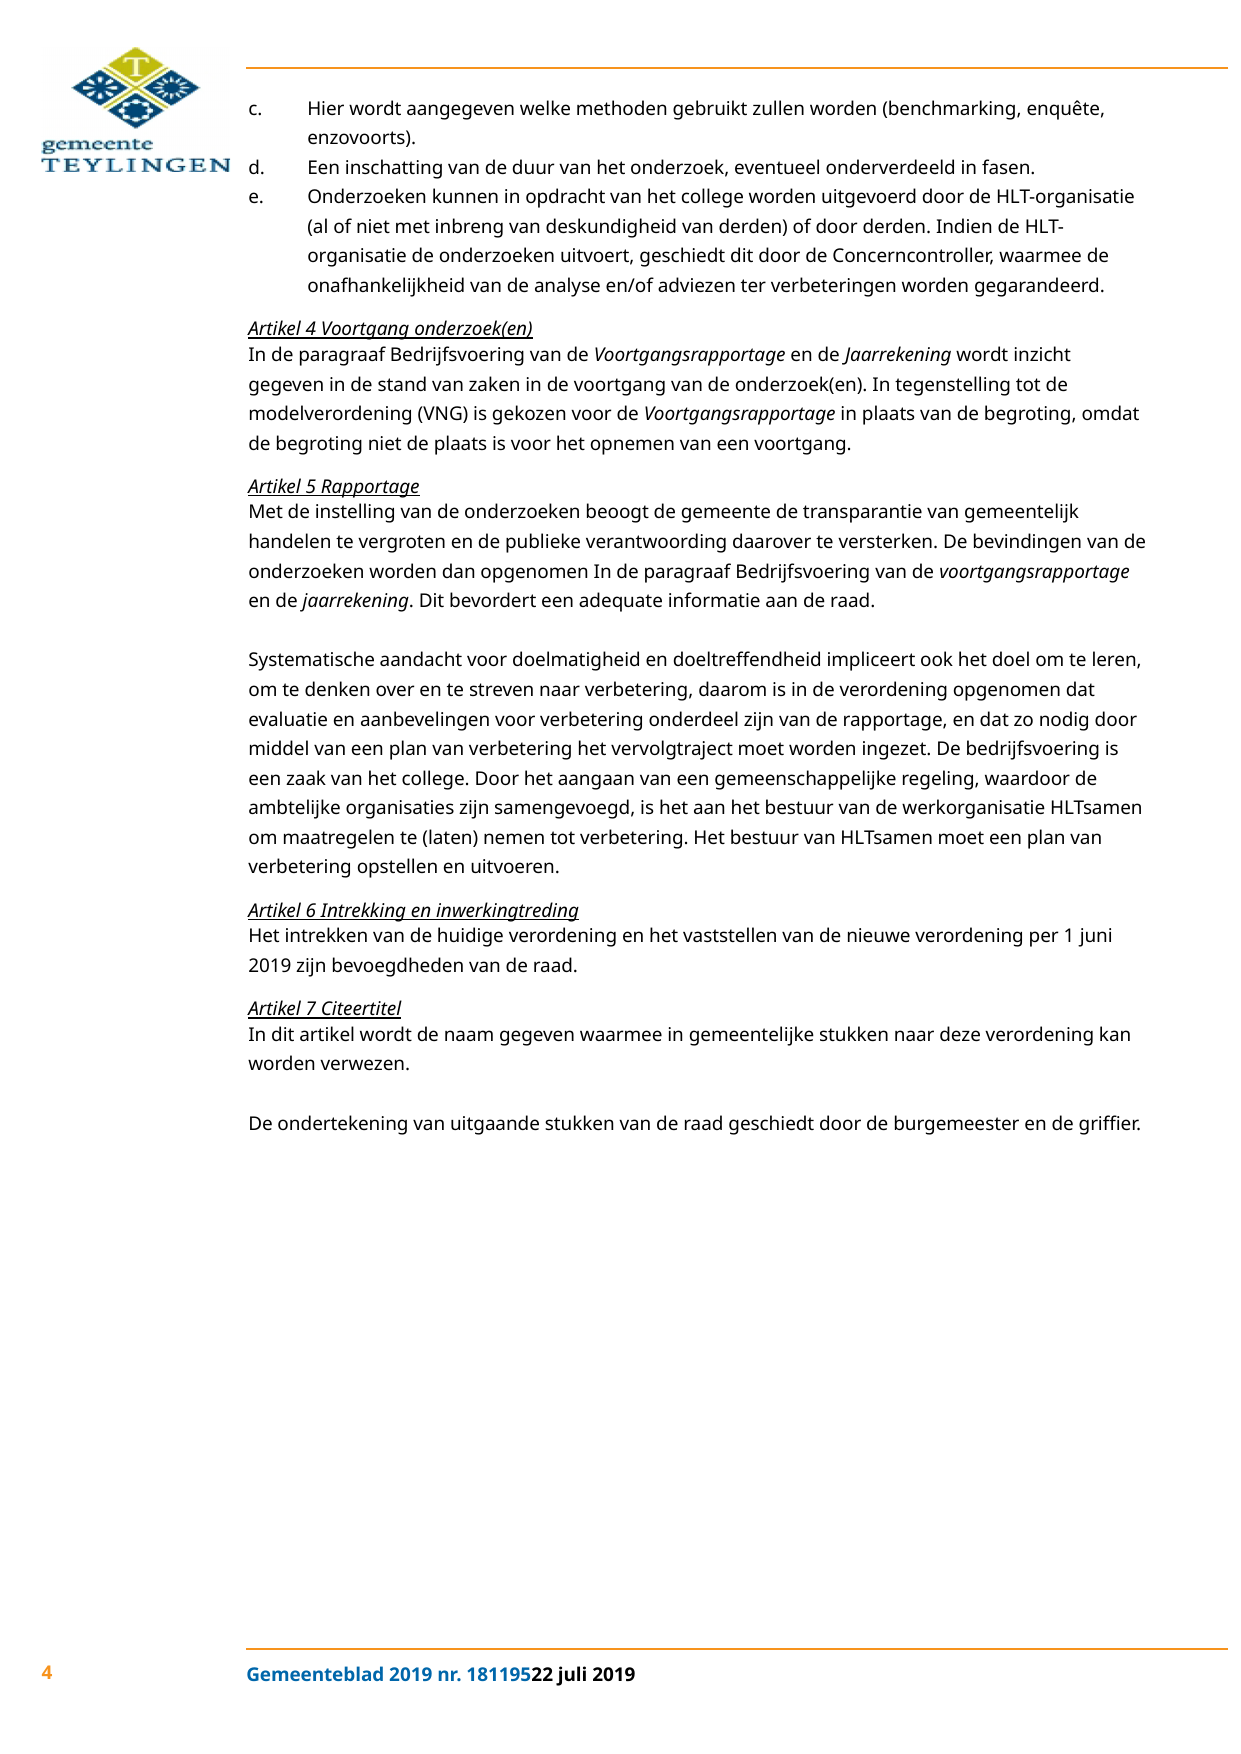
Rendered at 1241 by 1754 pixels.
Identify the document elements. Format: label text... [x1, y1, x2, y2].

text Artikel 5 Rapportage [248, 473, 1152, 499]
picture [41, 47, 231, 172]
text In dit artikel wordt de naam gegeven waarmee in gemeentelijke stukken naar deze verordening kan worden verwezen. [248, 1021, 1152, 1076]
list Een inschatting van de duur van het onderzoek, eventueel onderverdeeld in fasen. [248, 154, 1152, 180]
text De ondertekening van uitgaande stukken van de raad geschiedt door de burgemeester en de griffier. [248, 1110, 1152, 1136]
text Artikel 6 Intrekking en inwerkingtreding [248, 897, 1152, 923]
text Met de instelling van de onderzoeken beoogt de gemeente de transparantie van gemeentelijk handelen te vergroten en de publieke verantwoording daarover te versterken. De bevindingen van de onderzoeken worden dan opgenomen In de paragraaf Bedrijfsvoering van de voortgangsrapportage en de jaarrekening. Dit bevordert een adequate informatie aan de raad. [248, 499, 1152, 613]
list Hier wordt aangegeven welke methoden gebruikt zullen worden (benchmarking, enquête, enzovoorts). [248, 95, 1152, 150]
list Onderzoeken kunnen in opdracht van het college worden uitgevoerd door de HLT-organisatie (al of niet met inbreng van deskundigheid van derden) of door derden. Indien de HLT-organisatie de onderzoeken uitvoert, geschiedt dit door de Concerncontroller, waarmee de onafhankelijkheid van de analyse en/of adviezen ter verbeteringen worden gegarandeerd. [248, 183, 1152, 298]
text Artikel 4 Voortgang onderzoek(en) [248, 315, 1152, 341]
text Het intrekken van de huidige verordening en het vaststellen van de nieuwe verordening per 1 juni 2019 zijn bevoegdheden van de raad. [248, 923, 1152, 978]
text In de paragraaf Bedrijfsvoering van de Voortgangsrapportage en de Jaarrekening wordt inzicht gegeven in de stand van zaken in de voortgang van de onderzoek(en). In tegenstelling tot de modelverordening (VNG) is gekozen voor de Voortgangsrapportage in plaats van de begroting, omdat de begroting niet de plaats is voor het opnemen van een voortgang. [248, 341, 1152, 456]
text Systematische aandacht voor doelmatigheid en doeltreffendheid impliceert ook het doel om te leren, om te denken over en te streven naar verbetering, daarom is in de verordening opgenomen dat evaluatie en aanbevelingen voor verbetering onderdeel zijn van de rapportage, en dat zo nodig door middel van een plan van verbetering het vervolgtraject moet worden ingezet. De bedrijfsvoering is een zaak van het college. Door het aangaan van een gemeenschappelijke regeling, waardoor de ambtelijke organisaties zijn samengevoegd, is het aan het bestuur van de werkorganisatie HLTsamen om maatregelen te (laten) nemen tot verbetering. Het bestuur van HLTsamen moet een plan van verbetering opstellen en uitvoeren. [248, 647, 1152, 879]
text Artikel 7 Citeertitel [248, 995, 1152, 1021]
